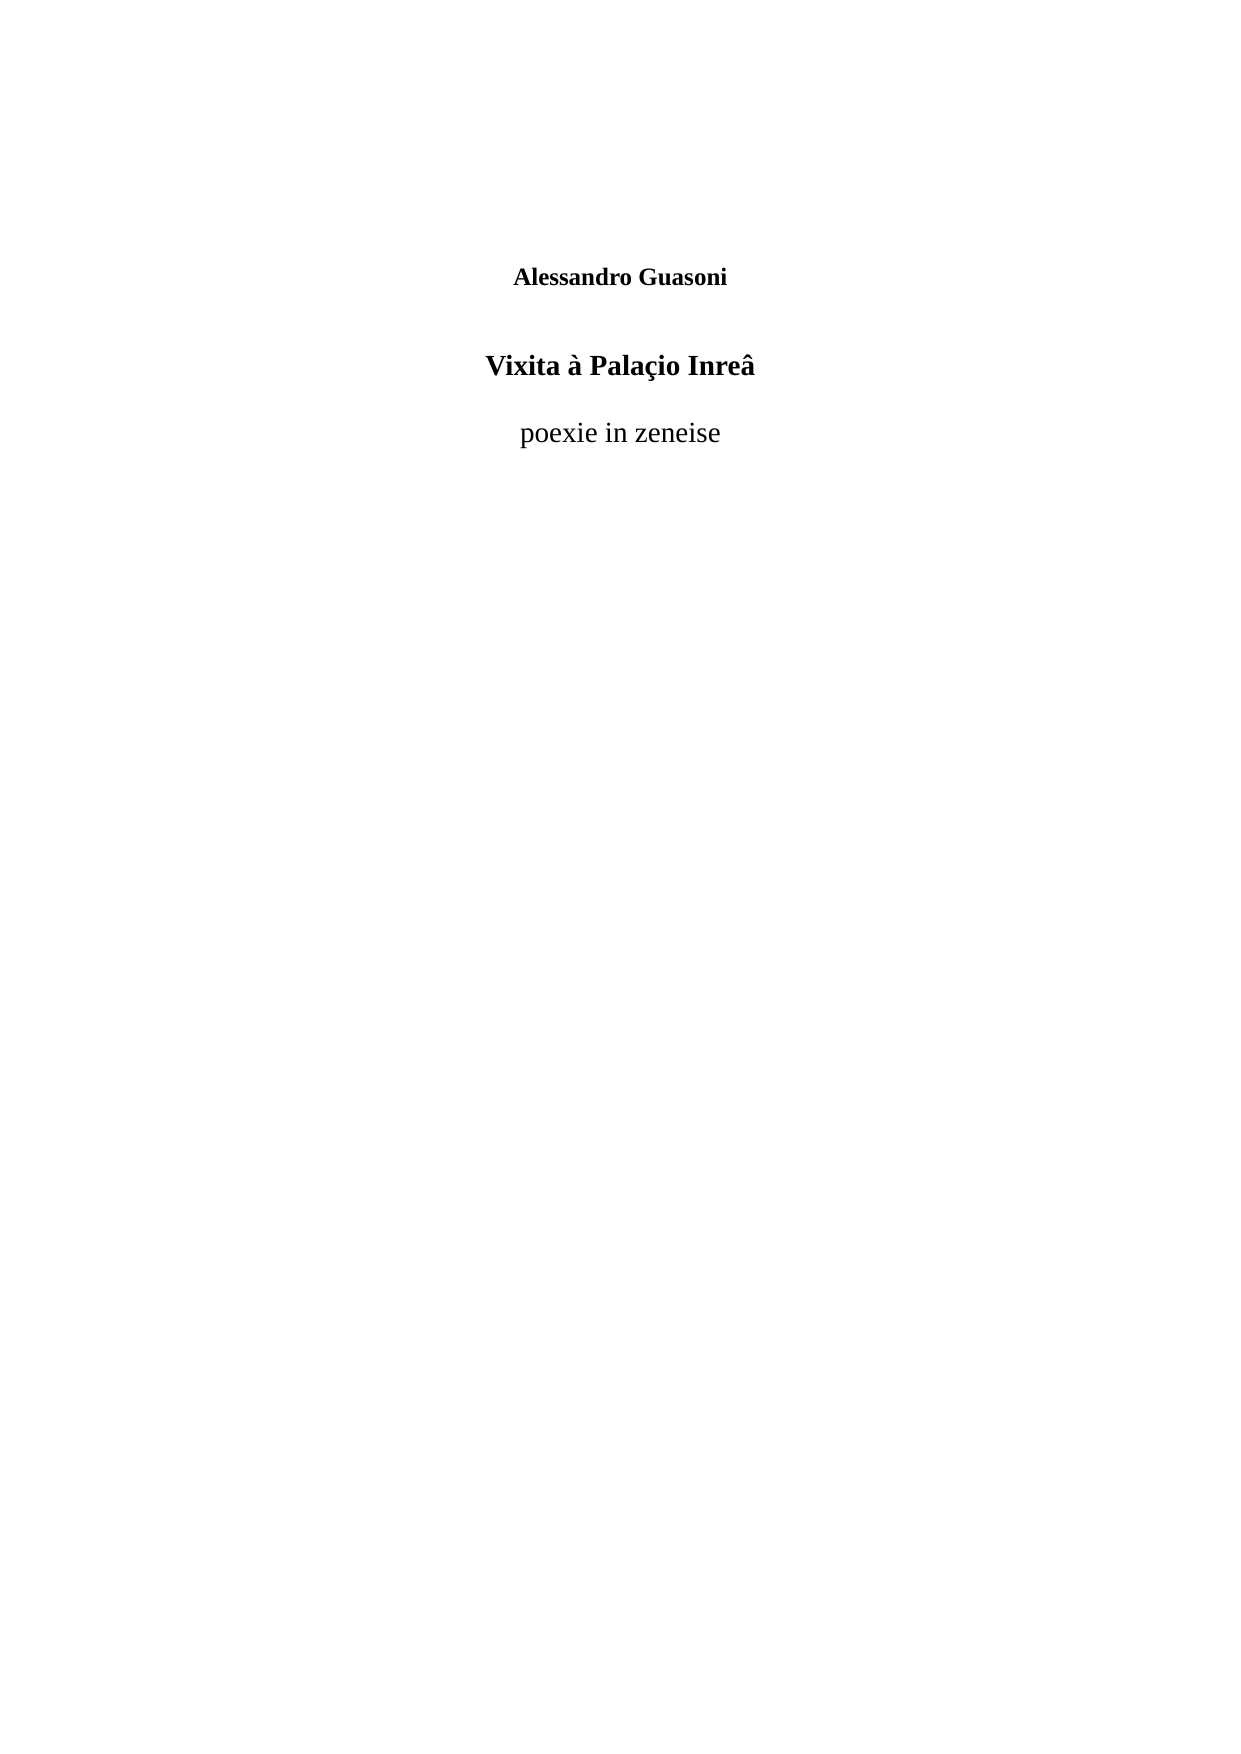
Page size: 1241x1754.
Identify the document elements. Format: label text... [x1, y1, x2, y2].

text poexie in zeneise [118, 415, 1122, 449]
text Alessandro Guasoni [118, 262, 1122, 291]
text Vixita à Palaçio Inreâ [118, 348, 1122, 382]
